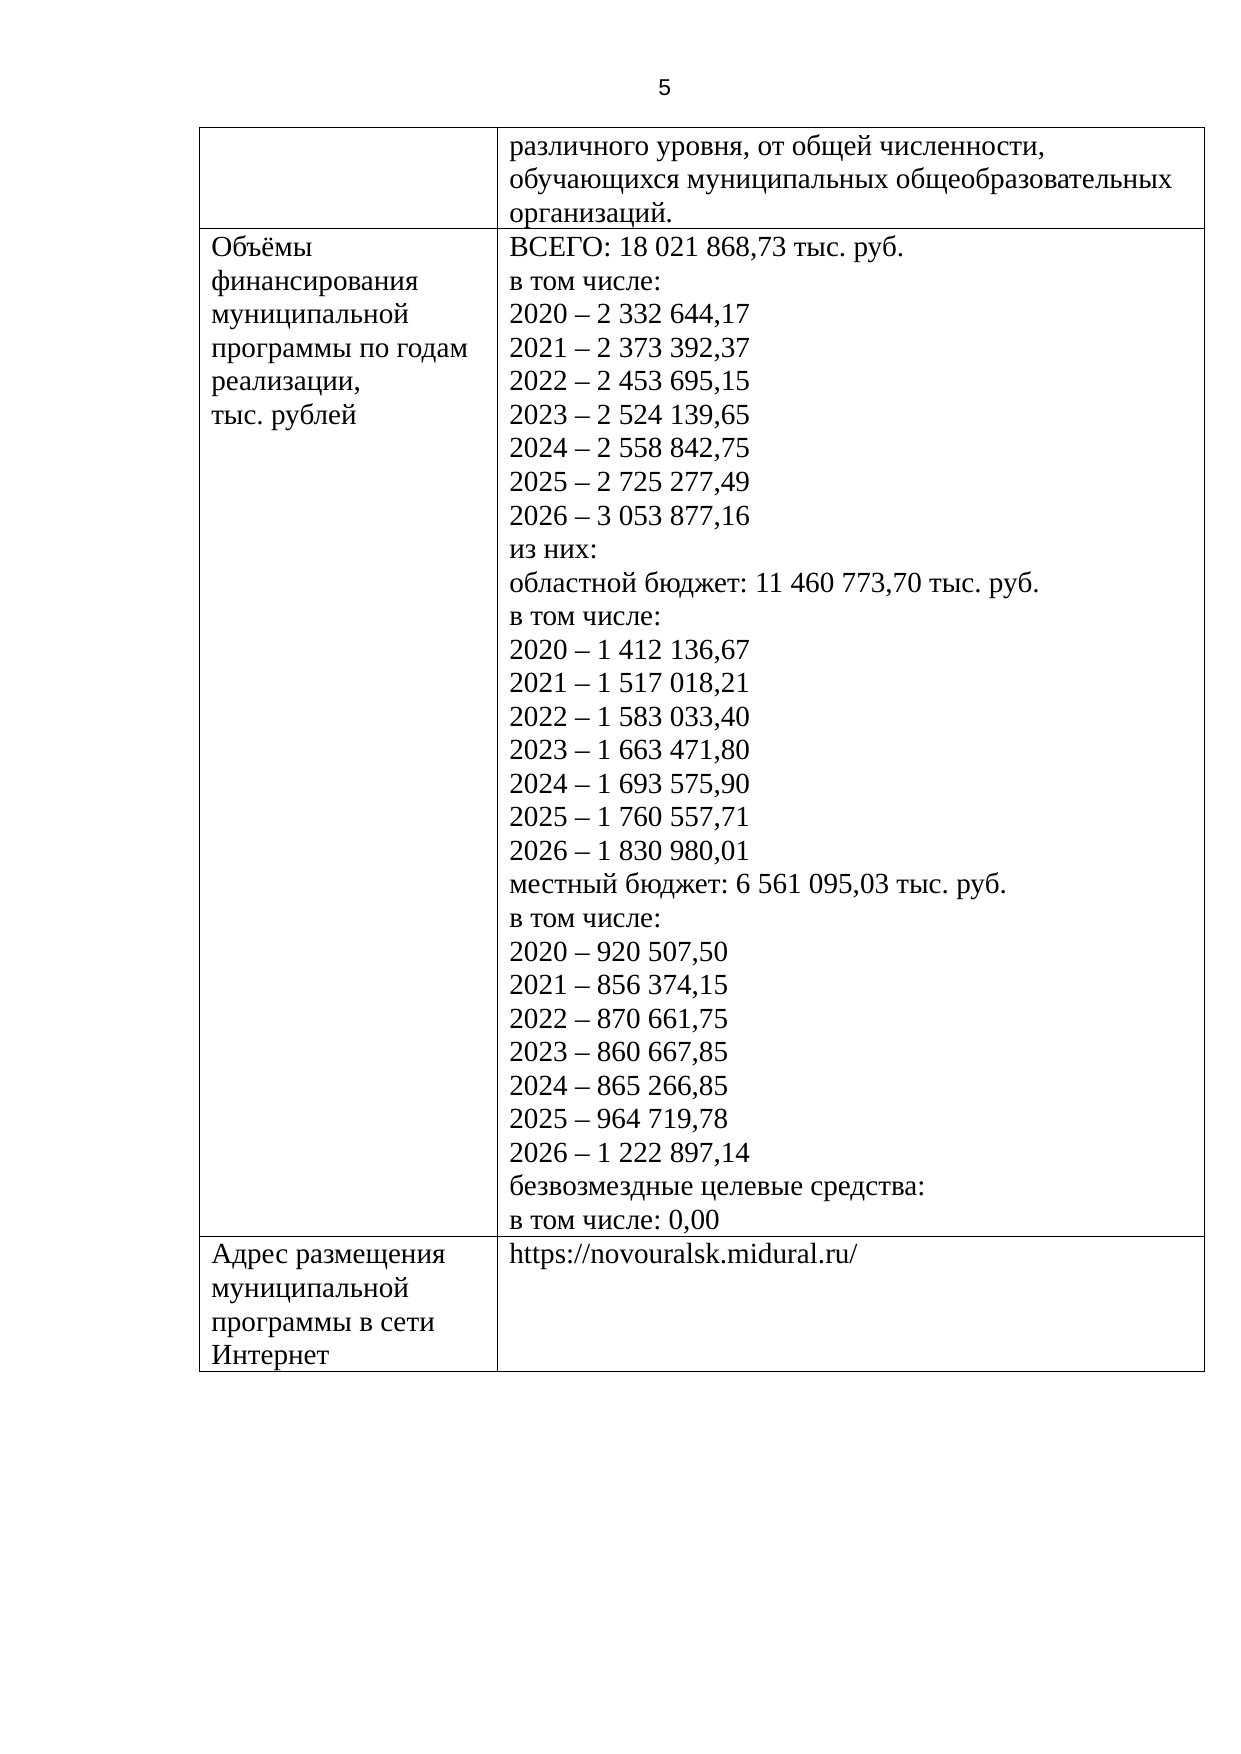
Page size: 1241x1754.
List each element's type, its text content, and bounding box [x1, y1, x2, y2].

table_cell Адрес размещения муниципальной программы в сети Интернет [200, 1237, 497, 1371]
table_cell Объёмы финансирования муниципальной программы по годам реализации, тыс. рублей [200, 229, 497, 1236]
table_cell различного уровня, от общей численности, обучающихся муниципальных общеобразовательных организаций. [498, 128, 1204, 228]
table_cell https://novouralsk.midural.ru/ [498, 1237, 1204, 1371]
table_cell [200, 128, 497, 228]
table_cell ВСЕГО: 18 021 868,73 тыс. руб. в том числе: 2020 – 2 332 644,17 2021 – 2 373 392,37 2022 – 2 453 695,15 2023 – 2 524 139,65 2024 – 2 558 842,75 2025 – 2 725 277,49 2026 – 3 053 877,16 из них: областной бюджет: 11 460 773,70 тыс. руб. в том числе: 2020 – 1 412 136,67 2021 – 1 517 018,21 2022 – 1 583 033,40 2023 – 1 663 471,80 2024 – 1 693 575,90 2025 – 1 760 557,71 2026 – 1 830 980,01 местный бюджет: 6 561 095,03 тыс. руб. в том числе: 2020 – 920 507,50 2021 – 856 374,15 2022 – 870 661,75 2023 – 860 667,85 2024 – 865 266,85 2025 – 964 719,78 2026 – 1 222 897,14 безвозмездные целевые средства: в том числе: 0,00 [498, 229, 1204, 1236]
